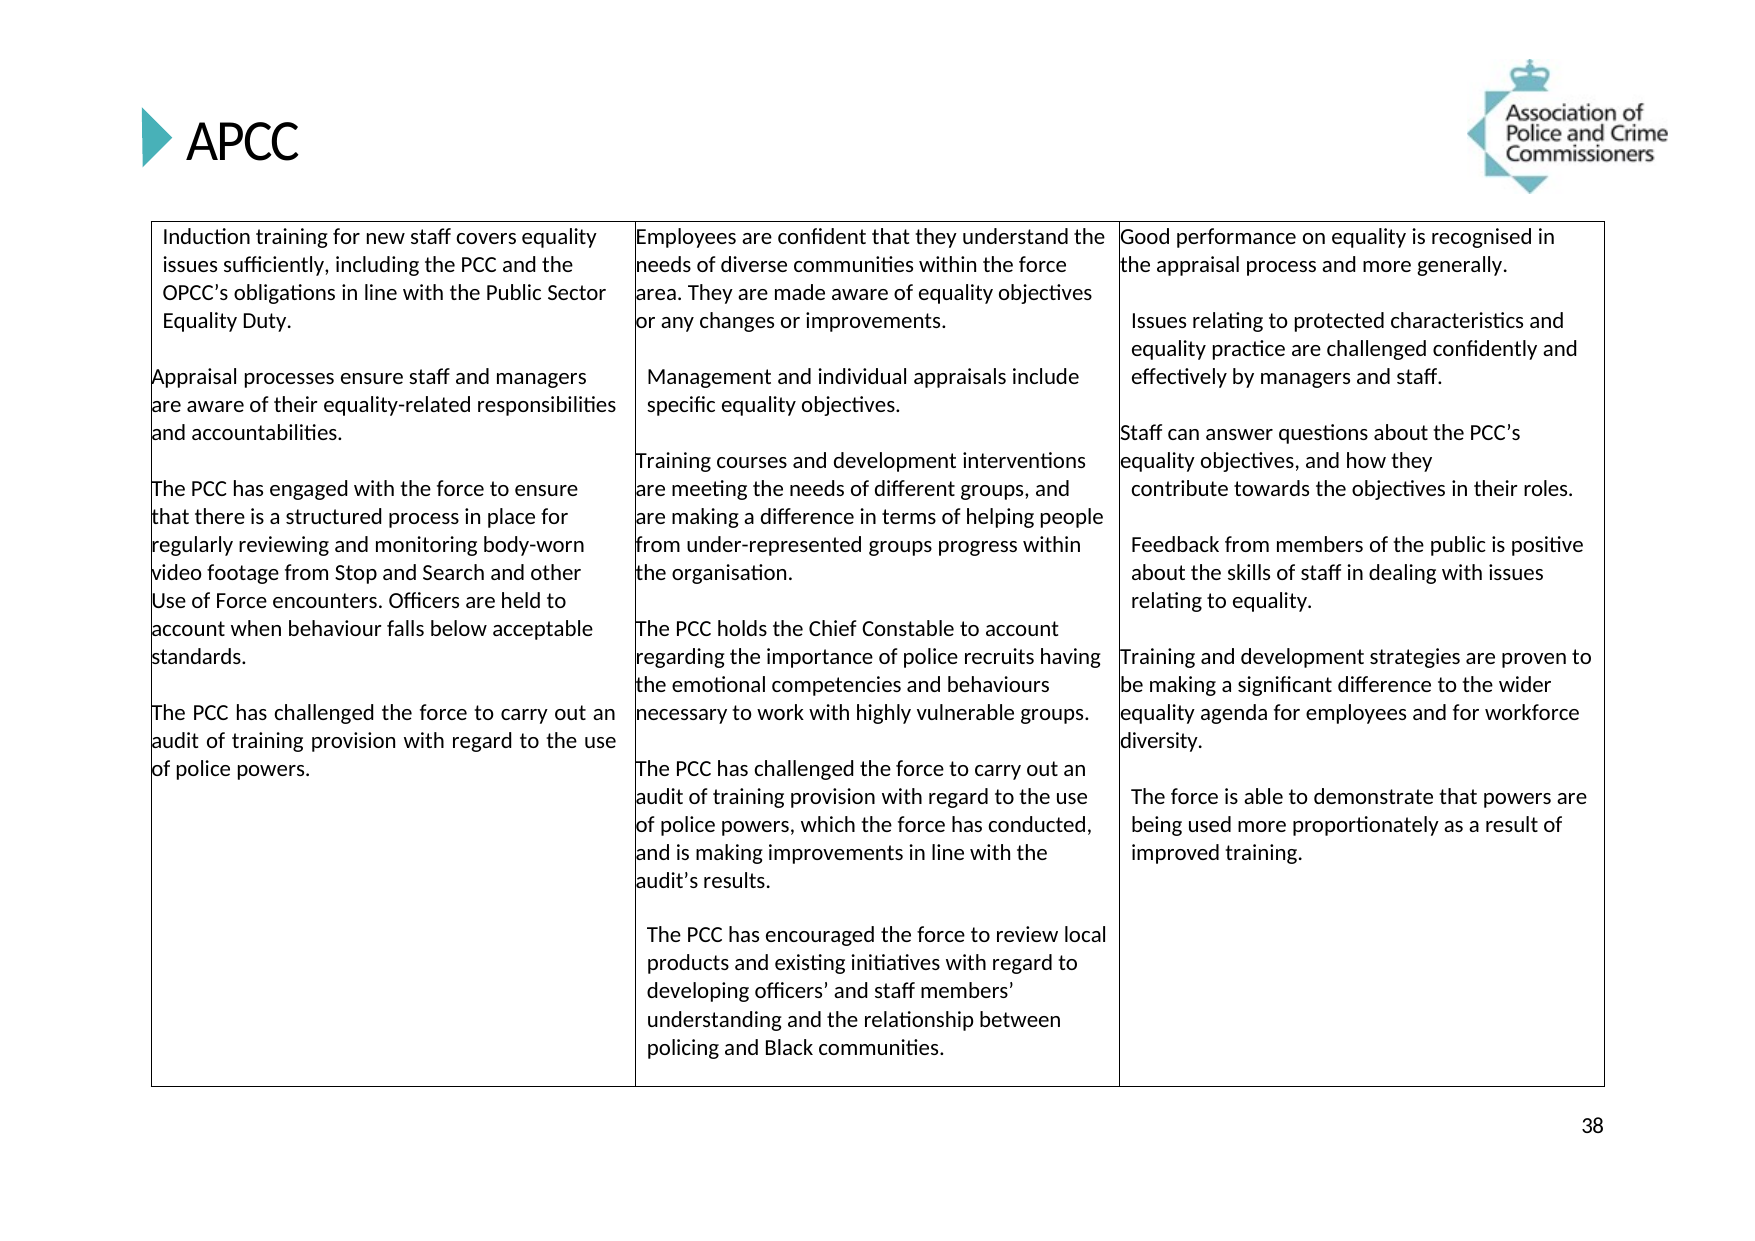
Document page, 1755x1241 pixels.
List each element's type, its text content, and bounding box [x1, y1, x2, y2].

table_header Induction training for new staff covers equality issues sufficiently, including the PCC and the OPCC’s obligations in line with the Public Sector Equality Duty. Appraisal processes ensure staff and managers are aware of their equality-related responsibilities and accountabilities. The PCC has engaged with the force to ensure that there is a structured process in place for regularly reviewing and monitoring body-worn video footage from Stop and Search and other Use of Force encounters. Officers are held to account when behaviour falls below acceptable standards. The PCC has challenged the force to carry out an audit of training provision with regard to the use of police powers. [152, 222, 635, 1086]
table_header Employees are confident that they understand the needs of diverse communities within the force area. They are made aware of equality objectives or any changes or improvements. Management and individual appraisals include specific equality objectives. Training courses and development interventions are meeting the needs of different groups, and are making a difference in terms of helping people from under-represented groups progress within the organisation. The PCC holds the Chief Constable to account regarding the importance of police recruits having the emotional competencies and behaviours necessary to work with highly vulnerable groups. The PCC has challenged the force to carry out an audit of training provision with regard to the use of police powers, which the force has conducted, and is making improvements in line with the audit’s results. The PCC has encouraged the force to review local products and existing initiatives with regard to developing officers’ and staff members’ understanding and the relationship between policing and Black communities. [636, 222, 1119, 1086]
table_header Good performance on equality is recognised in the appraisal process and more generally. Issues relating to protected characteristics and equality practice are challenged confidently and effectively by managers and staff. Staff can answer questions about the PCC’s equality objectives, and how they contribute towards the objectives in their roles. Feedback from members of the public is positive about the skills of staff in dealing with issues relating to equality. Training and development strategies are proven to be making a significant difference to the wider equality agenda for employees and for workforce diversity. The force is able to demonstrate that powers are being used more proportionately as a result of improved training. [1120, 222, 1604, 1086]
